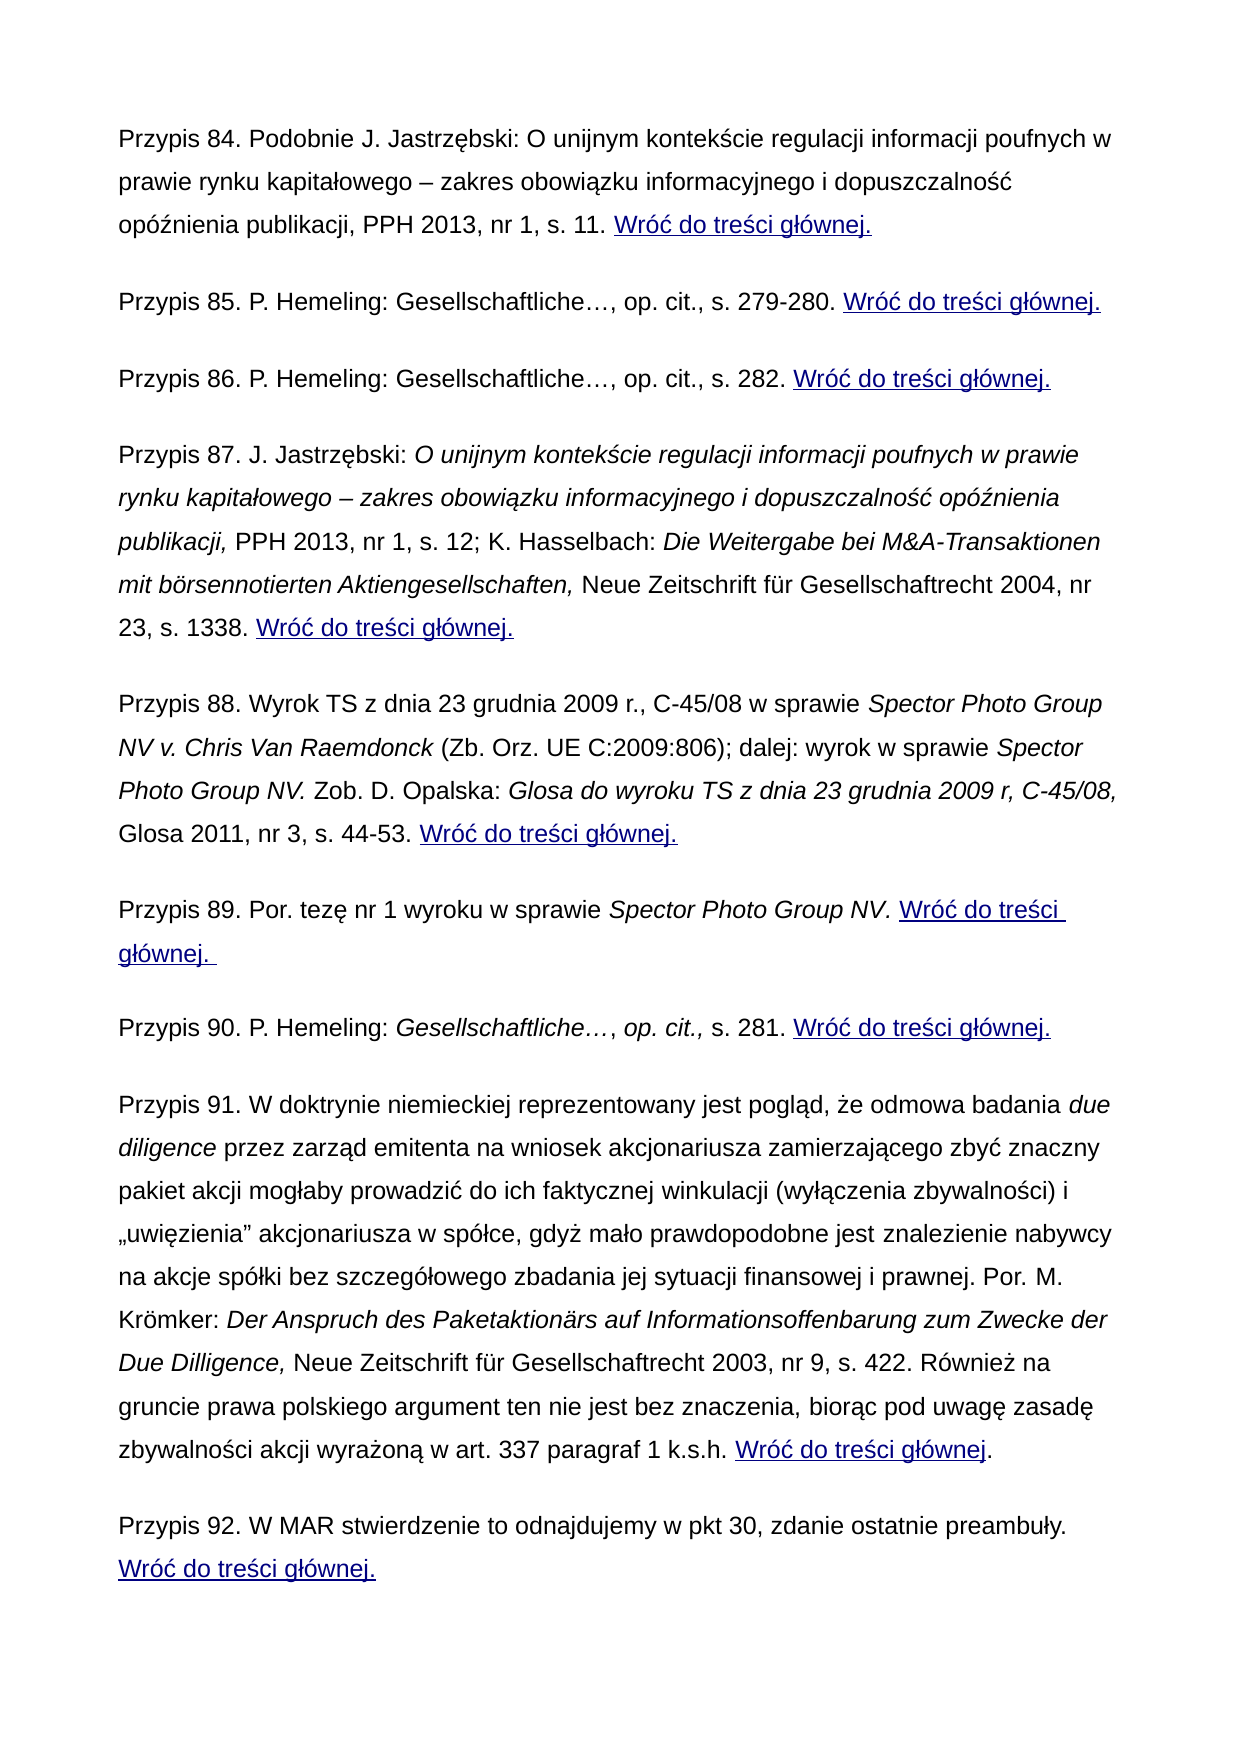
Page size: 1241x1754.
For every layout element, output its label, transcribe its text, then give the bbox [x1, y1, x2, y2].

text Przypis 90. P. Hemeling: Gesellschaftliche…, op. cit., s. 281. Wróć do treści głównej. [118, 1013, 1122, 1042]
text Przypis 91. W doktrynie niemieckiej reprezentowany jest pogląd, że odmowa badania due diligence przez zarząd emitenta na wniosek akcjonariusza zamierzającego zbyć znaczny pakiet akcji mogłaby prowadzić do ich faktycznej winkulacji (wyłączenia zbywalności) i „uwięzienia” akcjonariusza w spółce, gdyż mało prawdopodobne jest znalezienie nabywcy na akcje spółki bez szczegółowego zbadania jej sytuacji finansowej i prawnej. Por. M. Krömker: Der Anspruch des Paketaktionärs auf Informationsoffenbarung zum Zwecke der Due Dilligence, Neue Zeitschrift für Gesellschaftrecht 2003, nr 9, s. 422. Również na gruncie prawa polskiego argument ten nie jest bez znaczenia, biorąc pod uwagę zasadę zbywalności akcji wyrażoną w art. 337 paragraf 1 k.s.h. Wróć do treści głównej. [118, 1089, 1122, 1463]
text Przypis 87. J. Jastrzębski: O unijnym kontekście regulacji informacji poufnych w prawie rynku kapitałowego – zakres obowiązku informacyjnego i dopuszczalność opóźnienia publikacji, PPH 2013, nr 1, s. 12; K. Hasselbach: Die Weitergabe bei M&A-Transaktionen mit börsennotierten Aktiengesellschaften, Neue Zeitschrift für Gesellschaftrecht 2004, nr 23, s. 1338. Wróć do treści głównej. [118, 440, 1122, 642]
text Przypis 86. P. Hemeling: Gesellschaftliche…, op. cit., s. 282. Wróć do treści głównej. [118, 364, 1122, 392]
text Przypis 92. W MAR stwierdzenie to odnajdujemy w pkt 30, zdanie ostatnie preambuły. Wróć do treści głównej. [118, 1511, 1122, 1583]
text Przypis 88. Wyrok TS z dnia 23 grudnia 2009 r., C-45/08 w sprawie Spector Photo Group NV v. Chris Van Raemdonck (Zb. Orz. UE C:2009:806); dalej: wyrok w sprawie Spector Photo Group NV. Zob. D. Opalska: Glosa do wyroku TS z dnia 23 grudnia 2009 r, C-45/08, Glosa 2011, nr 3, s. 44-53. Wróć do treści głównej. [118, 689, 1122, 848]
text Przypis 84. Podobnie J. Jastrzębski: O unijnym kontekście regulacji informacji poufnych w prawie rynku kapitałowego – zakres obowiązku informacyjnego i dopuszczalność opóźnienia publikacji, PPH 2013, nr 1, s. 11. Wróć do treści głównej. [118, 124, 1122, 239]
text Przypis 89. Por. tezę nr 1 wyroku w sprawie Spector Photo Group NV. Wróć do treści głównej. [118, 896, 1122, 967]
text Przypis 85. P. Hemeling: Gesellschaftliche…, op. cit., s. 279-280. Wróć do treści głównej. [118, 287, 1122, 316]
